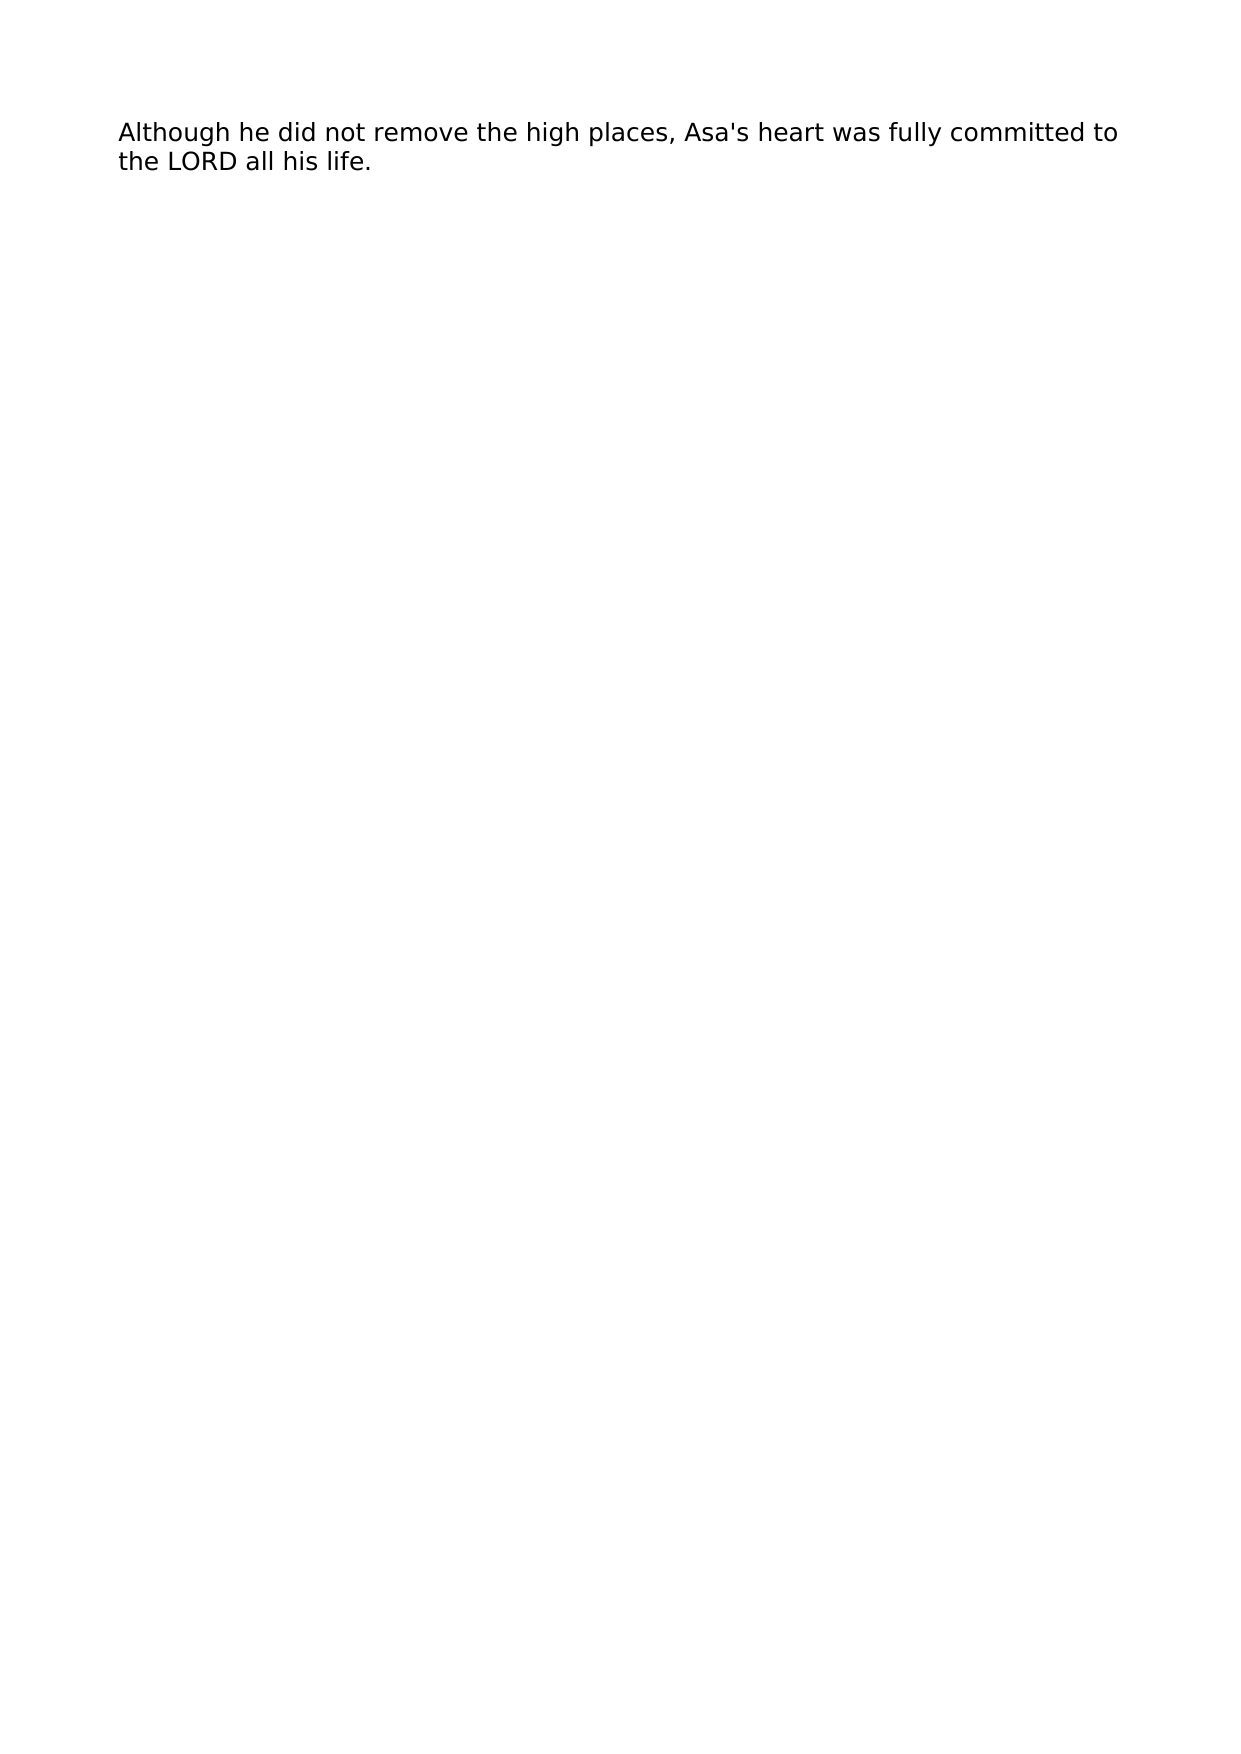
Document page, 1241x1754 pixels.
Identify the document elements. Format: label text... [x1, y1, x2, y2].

text Although he did not remove the high places, Asa's heart was fully committed to the LORD all his life. [118, 118, 1122, 176]
